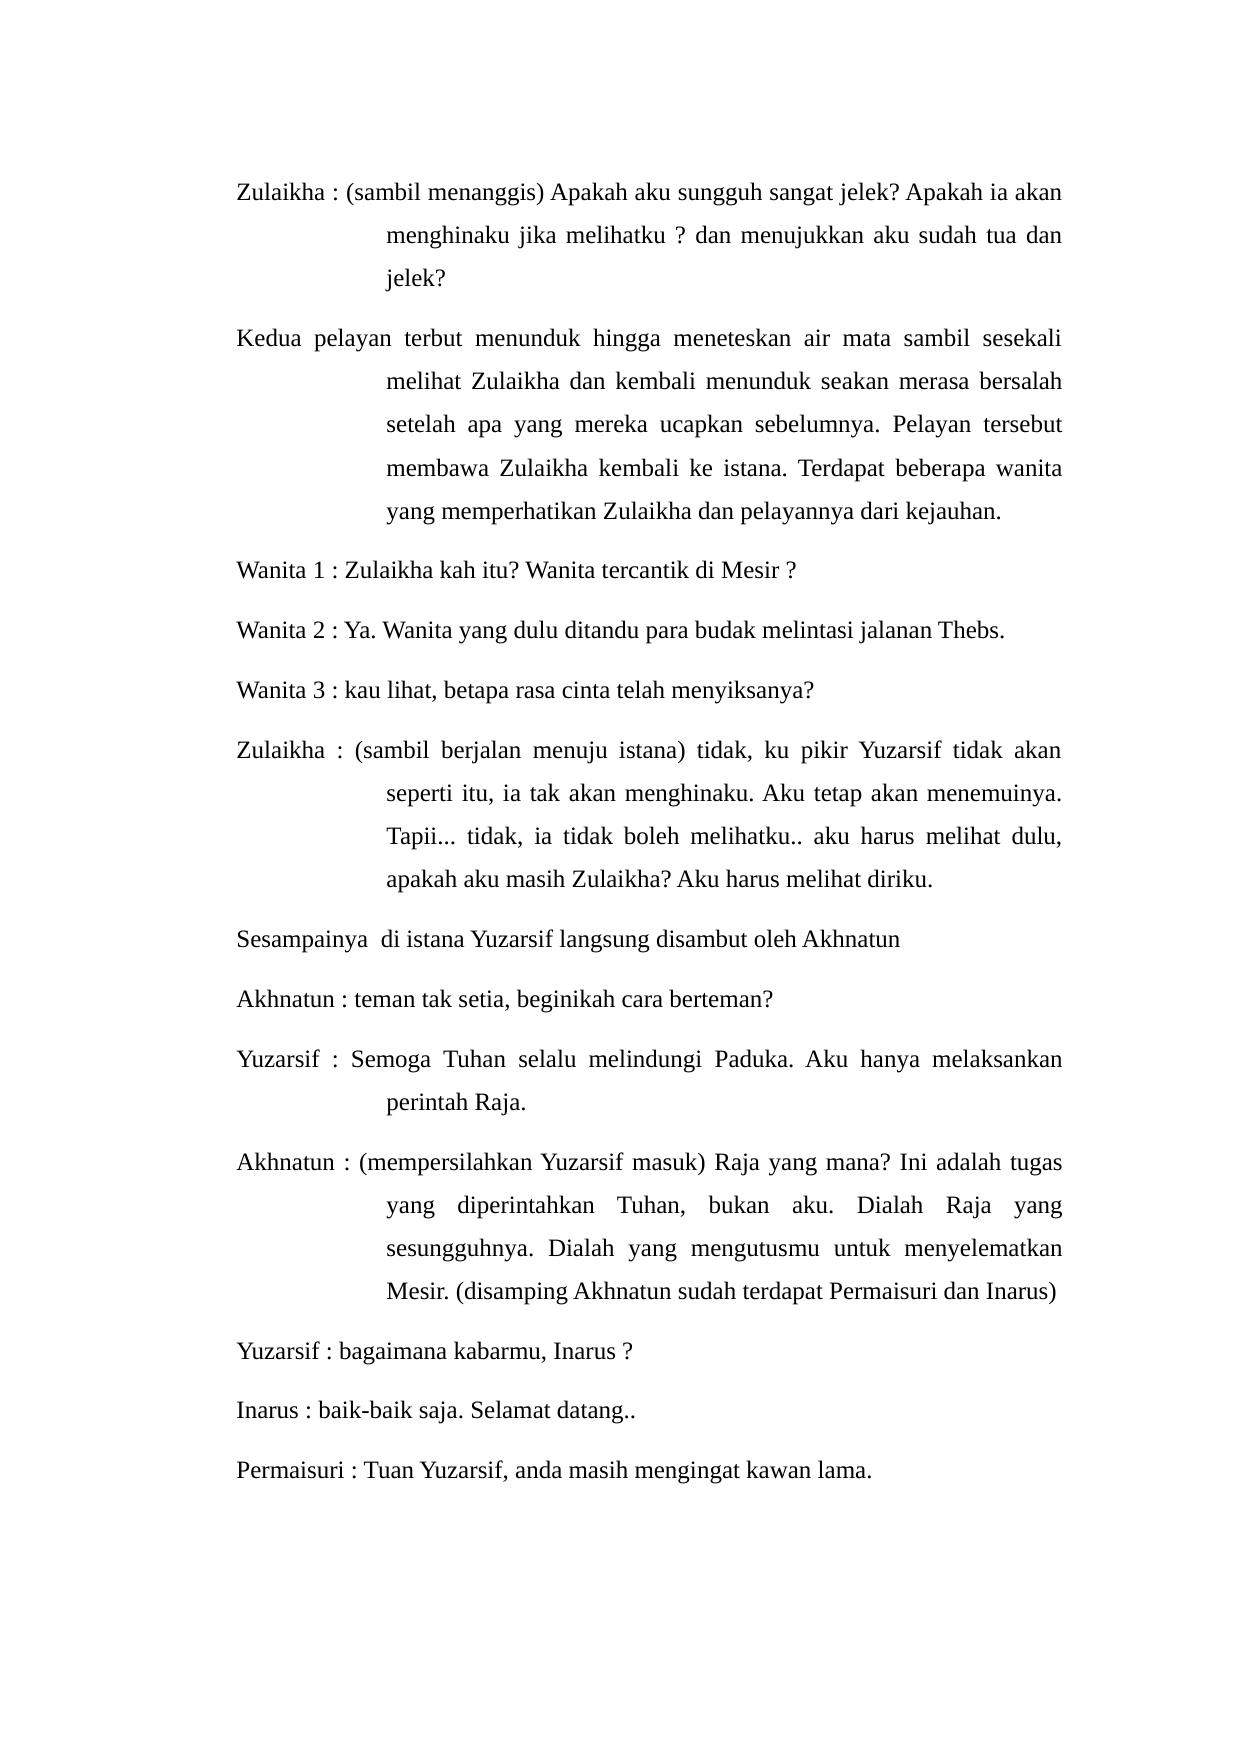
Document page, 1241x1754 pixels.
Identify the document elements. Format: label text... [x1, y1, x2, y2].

text Kedua pelayan terbut menunduk hingga meneteskan air mata sambil sesekali melihat Zulaikha dan kembali menunduk seakan merasa bersalah setelah apa yang mereka ucapkan sebelumnya. Pelayan tersebut membawa Zulaikha kembali ke istana. Terdapat beberapa wanita yang memperhatikan Zulaikha dan pelayannya dari kejauhan. [236, 323, 1063, 524]
text Inarus : baik-baik saja. Selamat datang.. [236, 1396, 1063, 1424]
text Akhnatun : teman tak setia, beginikah cara berteman? [236, 984, 1063, 1013]
text Akhnatun : (mempersilahkan Yuzarsif masuk) Raja yang mana? Ini adalah tugas yang diperintahkan Tuhan, bukan aku. Dialah Raja yang sesungguhnya. Dialah yang mengutusmu untuk menyelematkan Mesir. (disamping Akhnatun sudah terdapat Permaisuri dan Inarus) [236, 1147, 1063, 1305]
text Zulaikha : (sambil menanggis) Apakah aku sungguh sangat jelek? Apakah ia akan menghinaku jika melihatku ? dan menujukkan aku sudah tua dan jelek? [236, 177, 1063, 292]
text Yuzarsif : bagaimana kabarmu, Inarus ? [236, 1336, 1063, 1364]
text Wanita 1 : Zulaikha kah itu? Wanita tercantik di Mesir ? [236, 556, 1063, 584]
text Wanita 3 : kau lihat, betapa rasa cinta telah menyiksanya? [236, 675, 1063, 704]
text Sesampainya di istana Yuzarsif langsung disambut oleh Akhnatun [236, 924, 1063, 953]
text Wanita 2 : Ya. Wanita yang dulu ditandu para budak melintasi jalanan Thebs. [236, 615, 1063, 644]
text Yuzarsif : Semoga Tuhan selalu melindungi Paduka. Aku hanya melaksankan perintah Raja. [236, 1044, 1063, 1116]
text Zulaikha : (sambil berjalan menuju istana) tidak, ku pikir Yuzarsif tidak akan seperti itu, ia tak akan menghinaku. Aku tetap akan menemuinya. Tapii... tidak, ia tidak boleh melihatku.. aku harus melihat dulu, apakah aku masih Zulaikha? Aku harus melihat diriku. [236, 735, 1063, 893]
text Permaisuri : Tuan Yuzarsif, anda masih mengingat kawan lama. [236, 1455, 1063, 1484]
